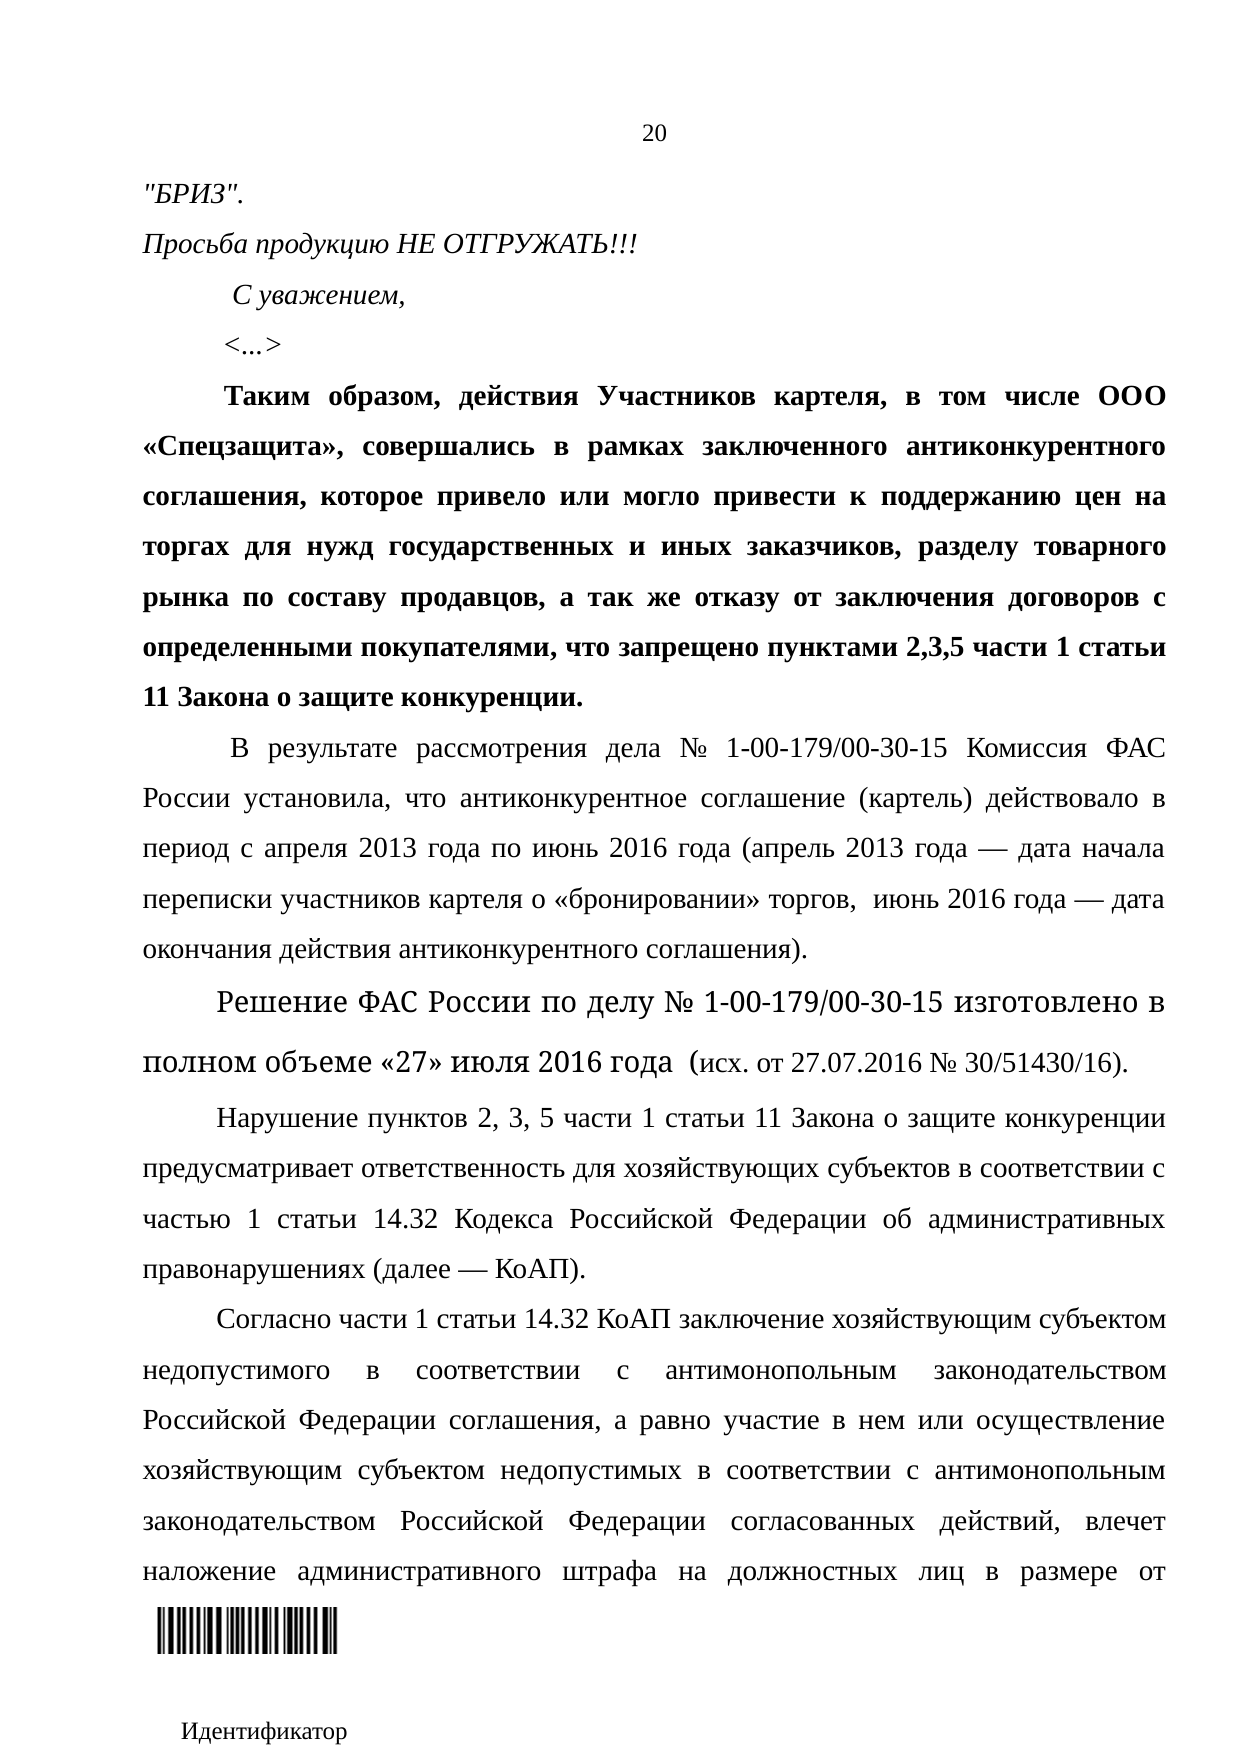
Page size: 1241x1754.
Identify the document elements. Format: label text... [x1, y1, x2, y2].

text Согласно части 1 статьи 14.32 КоАП заключение хозяйствующим субъектом недопустимого в соответствии с антимонопольным законодательством Российской Федерации соглашения, а равно участие в нем или осуществление хозяйствующим субъектом недопустимых в соответствии с антимонопольным законодательством Российской Федерации согласованных действий, влечет наложение административного штрафа на должностных лиц в размере от [142, 1302, 1167, 1587]
text "БРИЗ". Просьба продукцию НЕ ОТГРУЖАТЬ!!! [142, 176, 1167, 260]
text <...> [142, 327, 1167, 361]
picture [142, 1607, 355, 1654]
text В результате рассмотрения дела № 1-00-179/00-30-15 Комиссия ФАС России установила, что антиконкурентное соглашение (картель) действовало в период с апреля 2013 года по июнь 2016 года (апрель 2013 года — дата начала переписки участников картеля о «бронировании» торгов, июнь 2016 года — дата окончания действия антиконкурентного соглашения). [142, 730, 1167, 964]
text С уважением, [142, 277, 1167, 311]
text Нарушение пунктов 2, 3, 5 части 1 статьи 11 Закона о защите конкуренции предусматривает ответственность для хозяйствующих субъектов в соответствии с частью 1 статьи 14.32 Кодекса Российской Федерации об административных правонарушениях (далее — КоАП). [142, 1100, 1167, 1285]
text Таким образом, действия Участников картеля, в том числе ООО «Спецзащита», совершались в рамках заключенного антиконкурентного соглашения, которое привело или могло привести к поддержанию цен на торгах для нужд государственных и иных заказчиков, разделу товарного рынка по составу продавцов, а так же отказу от заключения договоров с определенными покупателями, что запрещено пунктами 2,3,5 части 1 статьи 11 Закона о защите конкуренции. [142, 378, 1167, 713]
text Решение ФАС России по делу № 1-00-179/00-30-15 изготовлено в полном объеме «27» июля 2016 года (исх. от 27.07.2016 № 30/51430/16). [142, 981, 1167, 1081]
